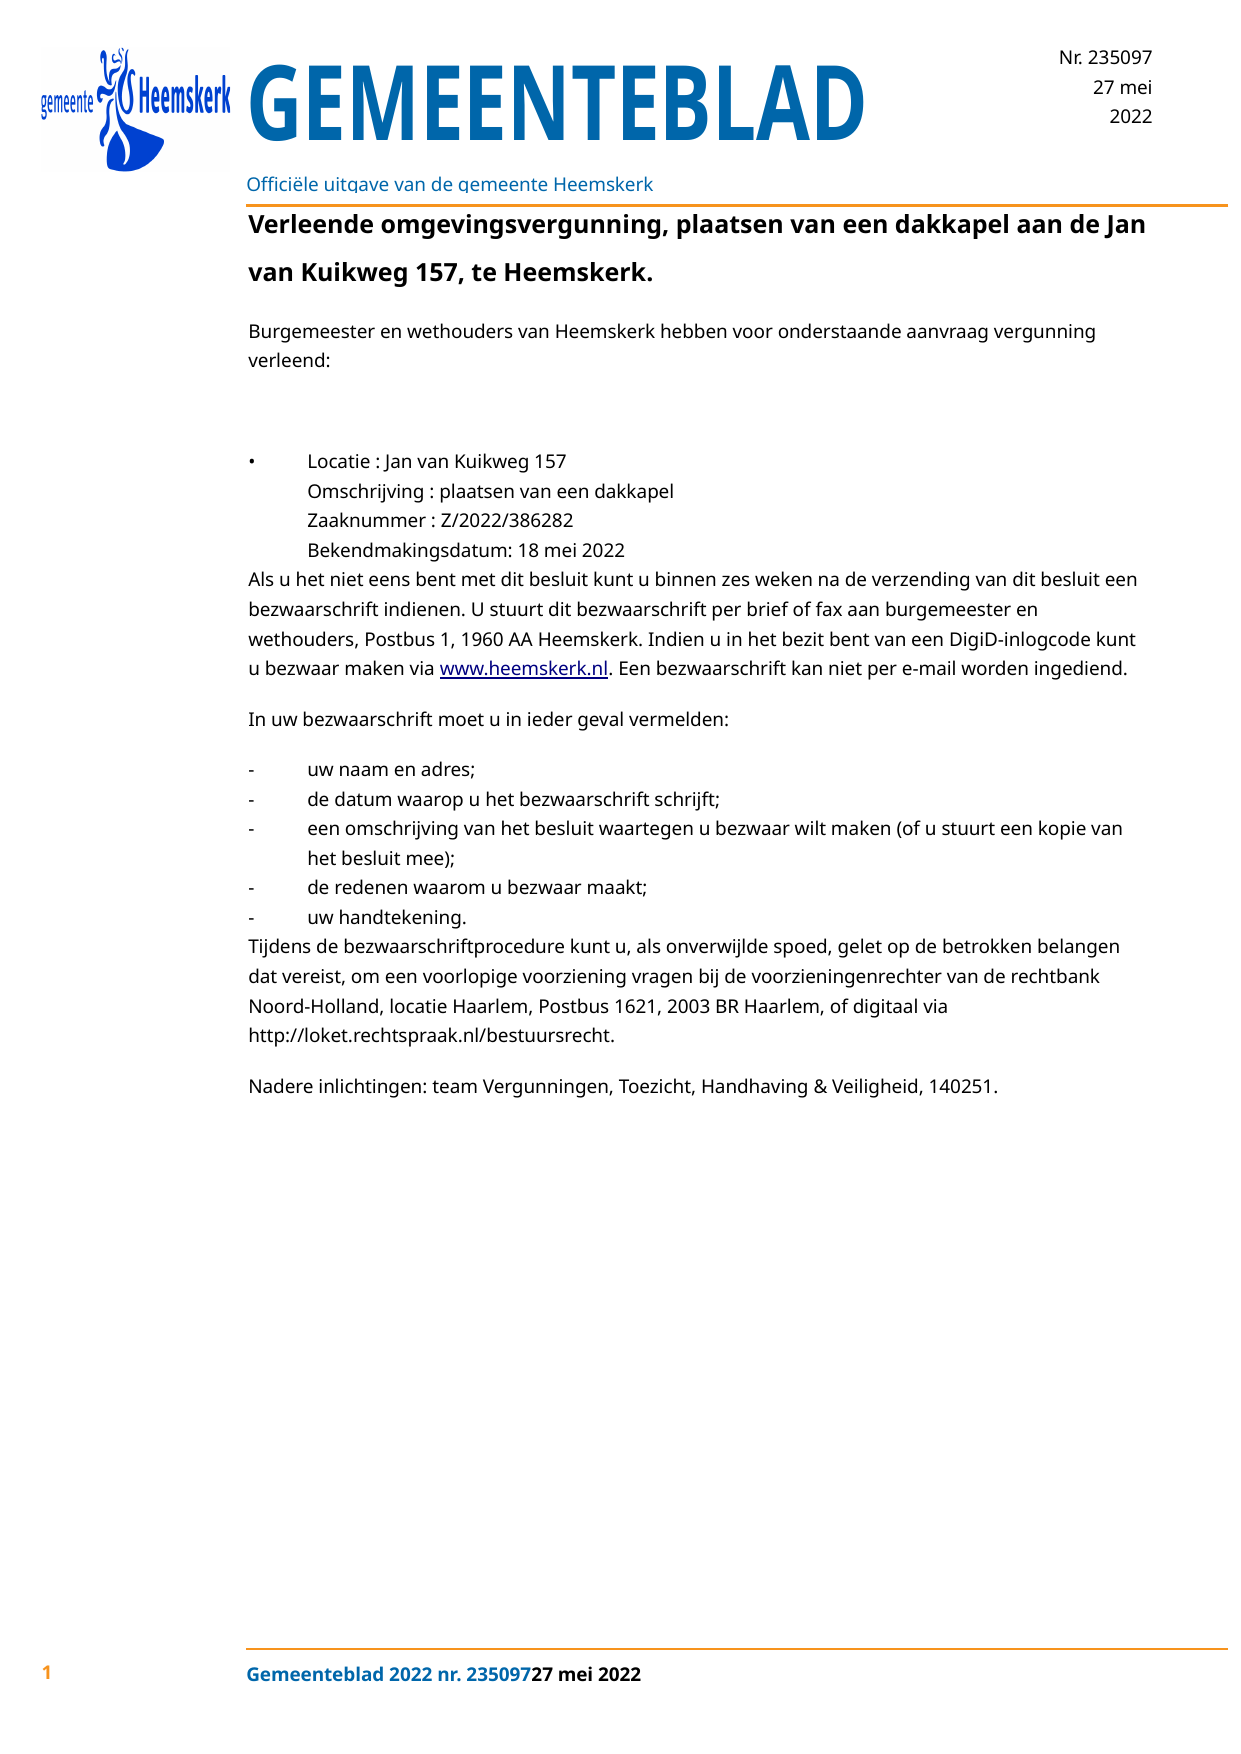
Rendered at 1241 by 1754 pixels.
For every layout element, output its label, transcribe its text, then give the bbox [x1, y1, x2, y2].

picture [41, 47, 231, 172]
list een omschrijving van het besluit waartegen u bezwaar wilt maken (of u stuurt een kopie van het besluit mee); [248, 815, 1152, 871]
list uw handtekening. [248, 904, 1152, 930]
list de redenen waarom u bezwaar maakt; [248, 874, 1152, 900]
text In uw bezwaarschrift moet u in ieder geval vermelden: [248, 706, 1152, 732]
list de datum waarop u het bezwaarschrift schrijft; [248, 786, 1152, 812]
list Locatie : Jan van Kuikweg 157 [248, 448, 1152, 474]
text Verleende omgevingsvergunning, plaatsen van een dakkapel aan de Jan van Kuikweg 157, te Heemskerk. [248, 207, 1152, 288]
text Tijdens de bezwaarschriftprocedure kunt u, als onverwijlde spoed, gelet op de betrokken belangen dat vereist, om een voorlopige voorziening vragen bij de voorzieningenrechter van de rechtbank Noord-Holland, locatie Haarlem, Postbus 1621, 2003 BR Haarlem, of digitaal via http://loket.rechtspraak.nl/bestuursrecht. [248, 934, 1152, 1048]
list Omschrijving : plaatsen van een dakkapel [248, 478, 1152, 504]
text Nadere inlichtingen: team Vergunningen, Toezicht, Handhaving & Veiligheid, 140251. [248, 1073, 1152, 1099]
list Bekendmakingsdatum: 18 mei 2022 [248, 537, 1152, 563]
text Als u het niet eens bent met dit besluit kunt u binnen zes weken na de verzending van dit besluit een bezwaarschrift indienen. U stuurt dit bezwaarschrift per brief of fax aan burgemeester en wethouders, Postbus 1, 1960 AA Heemskerk. Indien u in het bezit bent van een DigiD-inlogcode kunt u bezwaar maken via www.heemskerk.nl. Een bezwaarschrift kan niet per e-mail worden ingediend. [248, 567, 1152, 681]
list uw naam en adres; [248, 756, 1152, 782]
list Zaaknummer : Z/2022/386282 [248, 507, 1152, 533]
text Burgemeester en wethouders van Heemskerk hebben voor onderstaande aanvraag vergunning verleend: [248, 318, 1152, 373]
